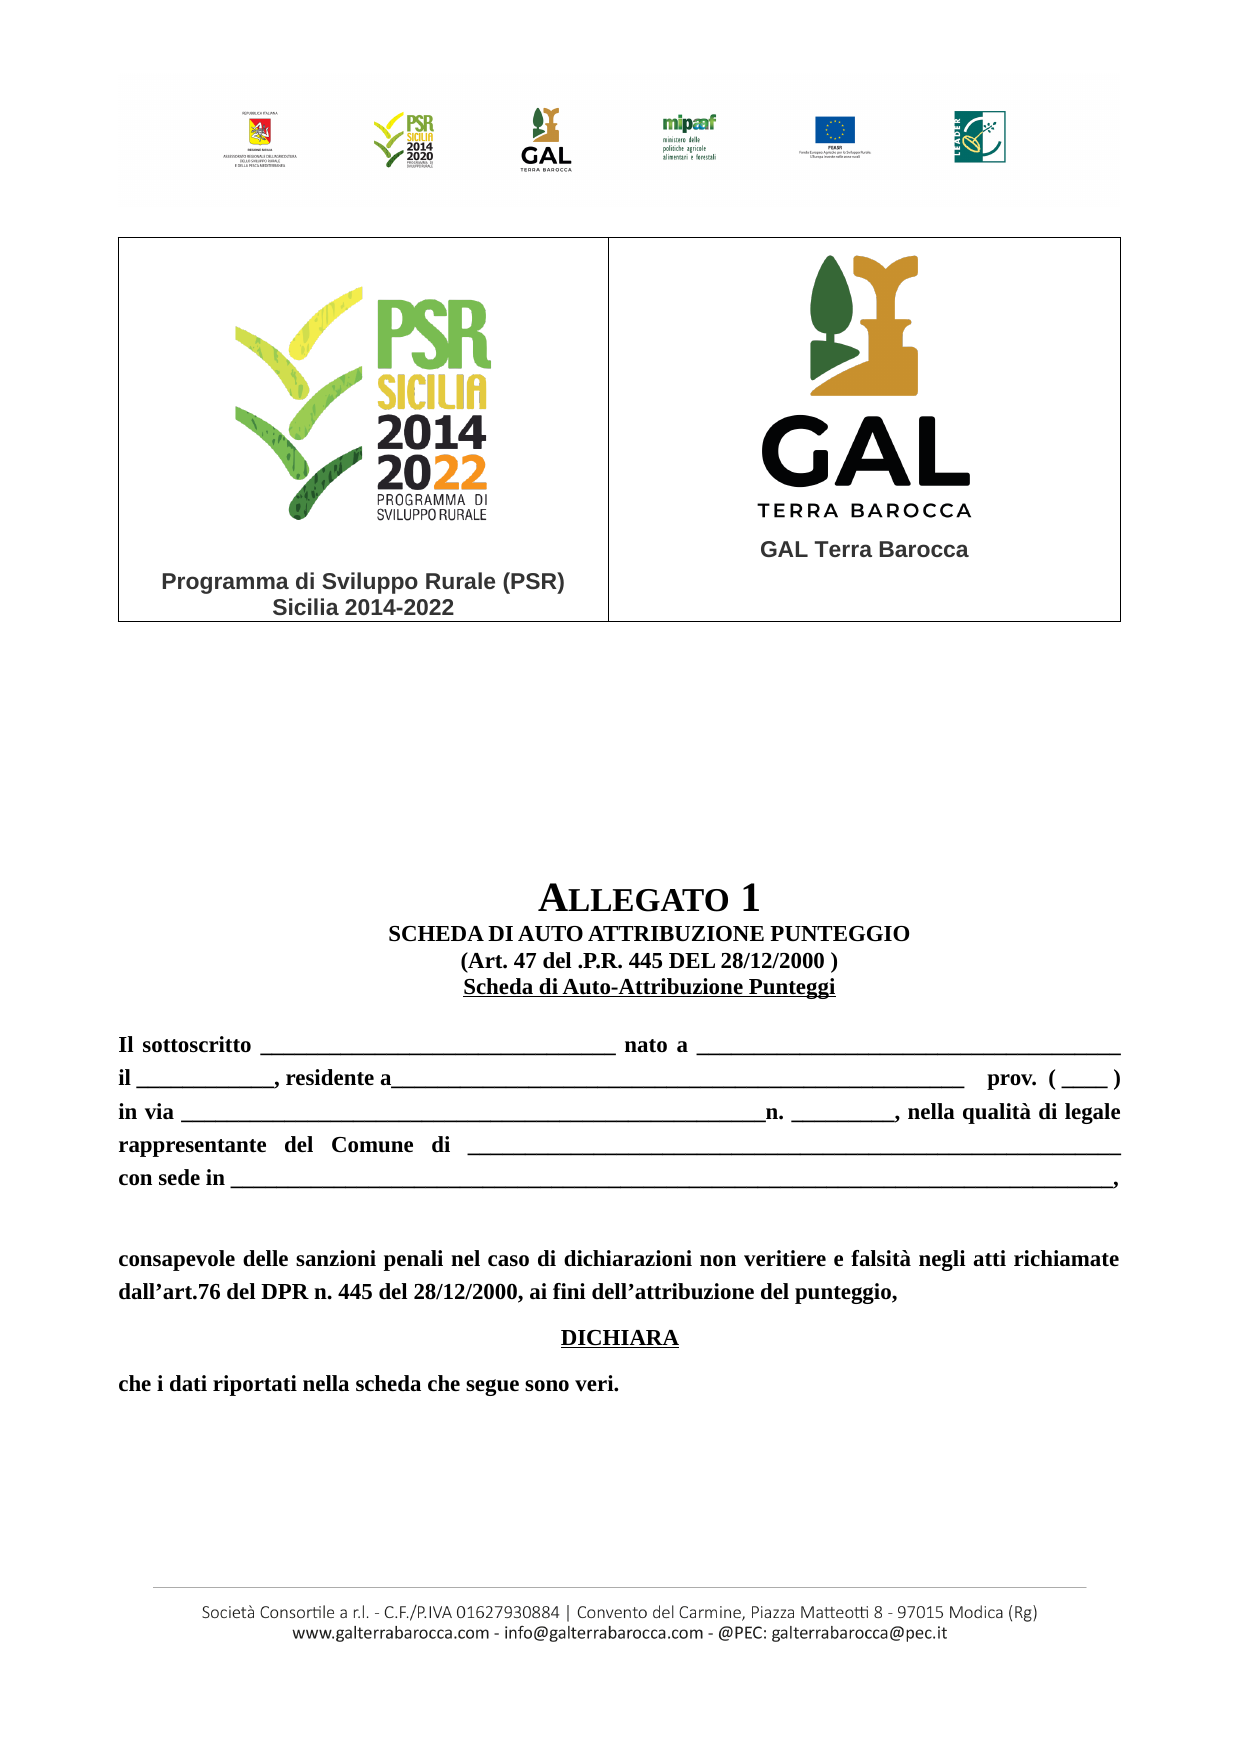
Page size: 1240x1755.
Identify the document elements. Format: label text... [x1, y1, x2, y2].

table_header Programma di Sviluppo Rurale (PSR) Sicilia 2014-2022 [119, 238, 608, 621]
text Scheda di Auto-Attribuzione Punteggi [118, 973, 1181, 999]
text DICHIARA [118, 1319, 1121, 1352]
table_header [118, 1193, 354, 1239]
text in via ___________________________________________________n. _________, nella qualità di legale rappresentante del Comune di _________________________________________________________ con sede in _____________________________________________________________________________, [118, 1092, 1121, 1192]
table_header GAL Terra Barocca [609, 238, 1120, 621]
text che i dati riportati nella scheda che segue sono veri. [118, 1364, 1121, 1398]
text (Art. 47 del .P.R. 445 DEL 28/12/2000 ) [118, 947, 1181, 973]
text SCHEDA DI AUTO ATTRIBUZIONE PUNTEGGIO [118, 920, 1181, 947]
text Allegato 1 [118, 872, 1181, 920]
text consapevole delle sanzioni penali nel caso di dichiarazioni non veritiere e falsità negli atti richiamate dall’art.76 del DPR n. 445 del 28/12/2000, ai fini dell’attribuzione del punteggio, [118, 1239, 1121, 1306]
text Il sottoscritto _______________________________ nato a _____________________________________ il ____________, residente a__________________________________________________ prov. ( ____ ) [118, 1026, 1121, 1092]
